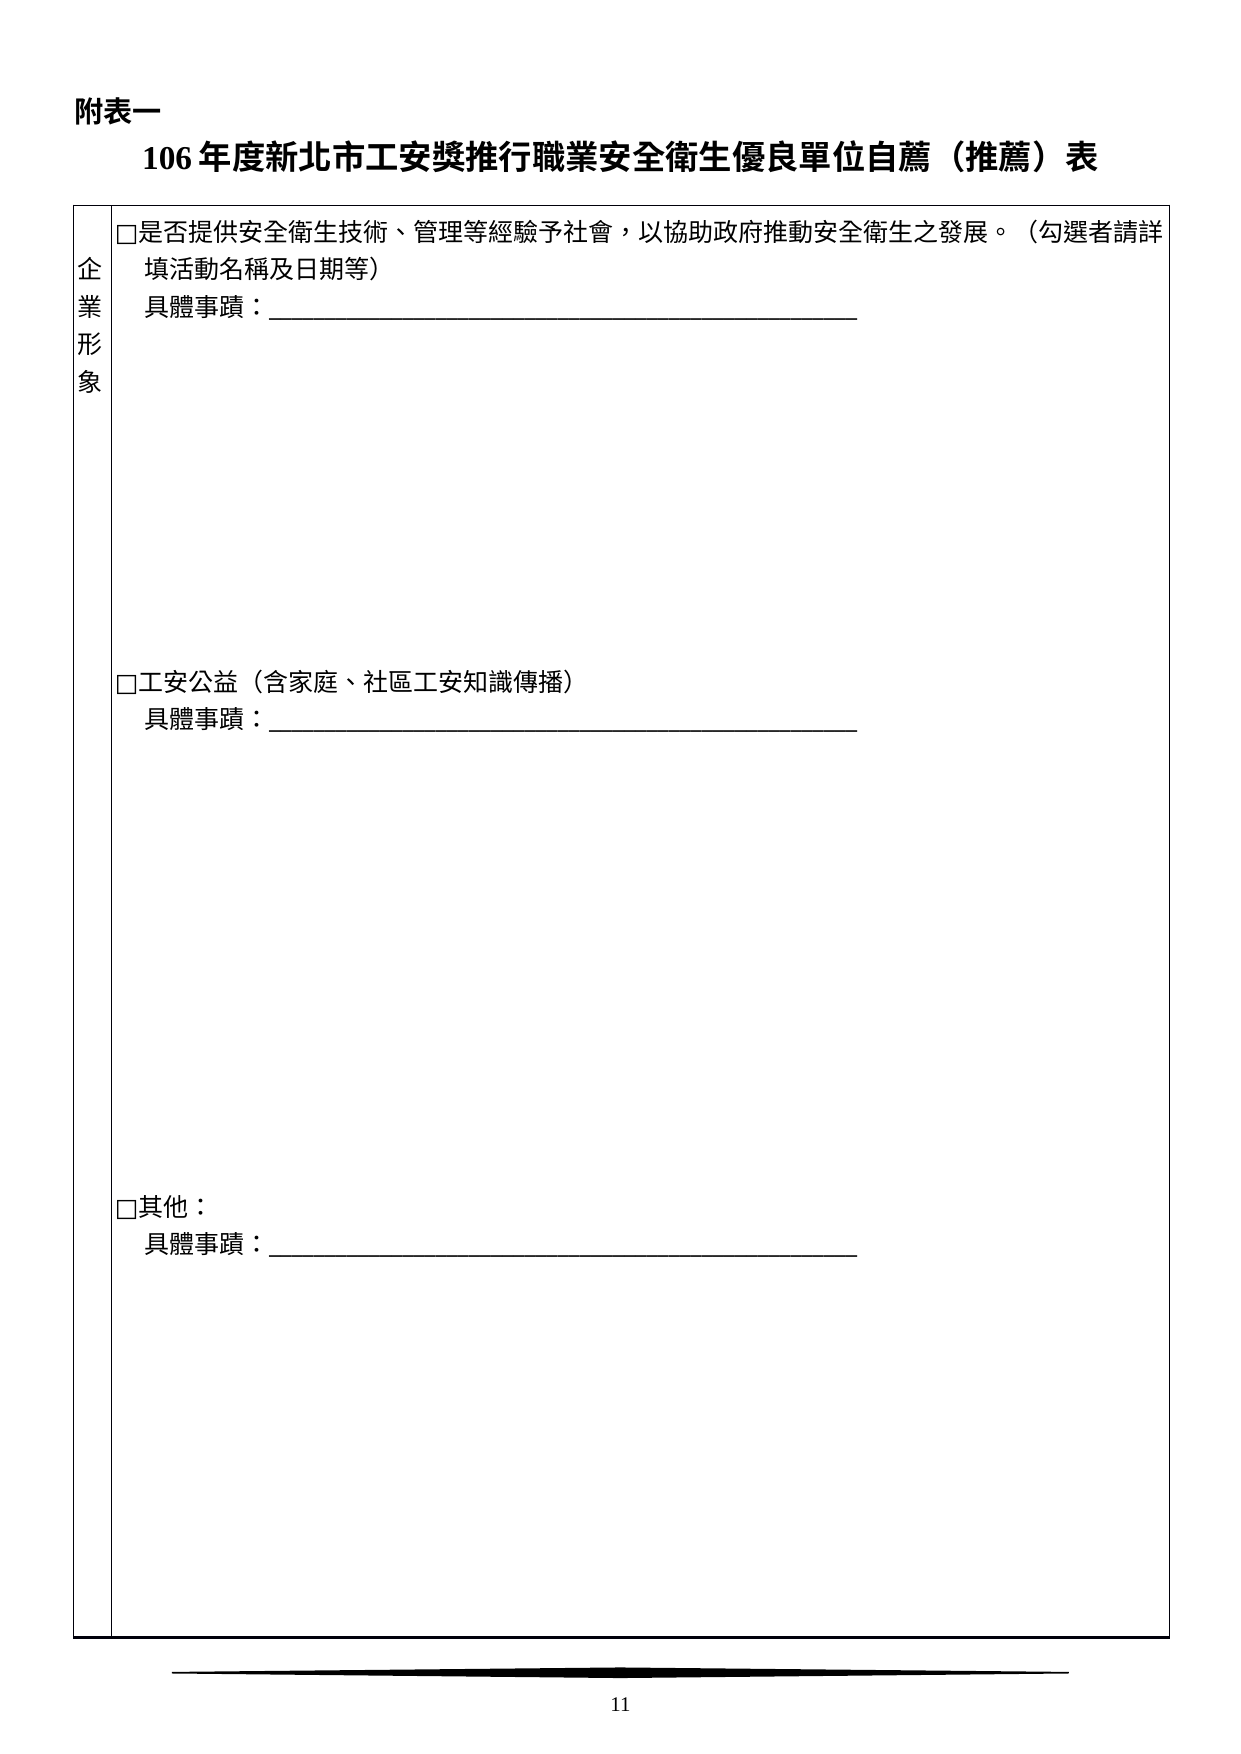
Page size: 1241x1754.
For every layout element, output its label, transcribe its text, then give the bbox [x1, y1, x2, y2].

table_header 企 業 形 象 [74, 206, 111, 1636]
table_header □是否提供安全衛生技術、管理等經驗予社會，以協助政府推動安全衛生之發展。（勾選者請詳填活動名稱及日期等） 具體事蹟：_____________________________________________________ □工安公益（含家庭、社區工安知識傳播） 具體事蹟：_____________________________________________________ □其他： 具體事蹟：_____________________________________________________ [112, 206, 1169, 1636]
